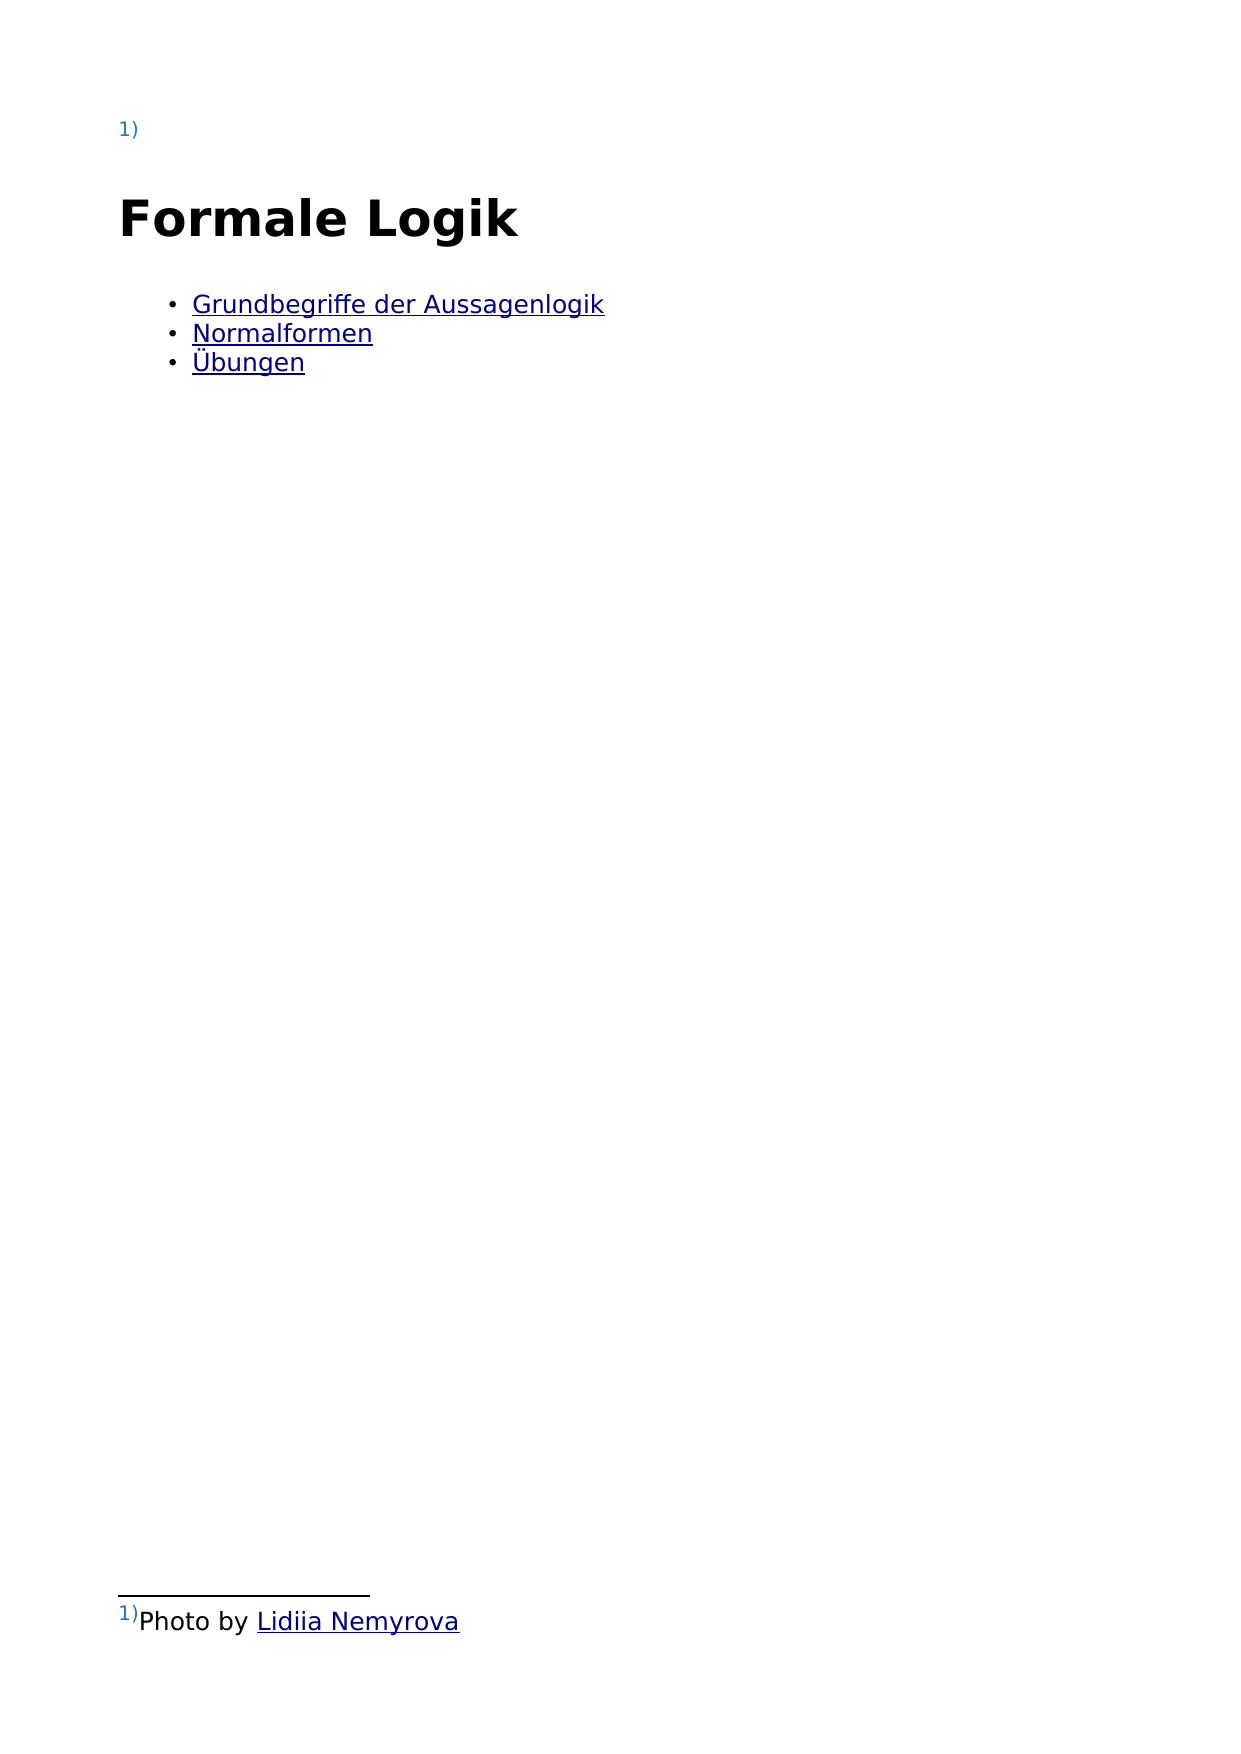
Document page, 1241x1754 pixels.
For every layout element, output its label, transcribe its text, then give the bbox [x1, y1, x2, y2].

list Übungen [177, 348, 1122, 377]
list Normalformen [177, 319, 1122, 348]
subtitle Formale Logik [118, 190, 1122, 248]
text Photo by Lidiia Nemyrova [118, 1602, 1122, 1636]
list Grundbegriffe der Aussagenlogik [177, 290, 1122, 319]
